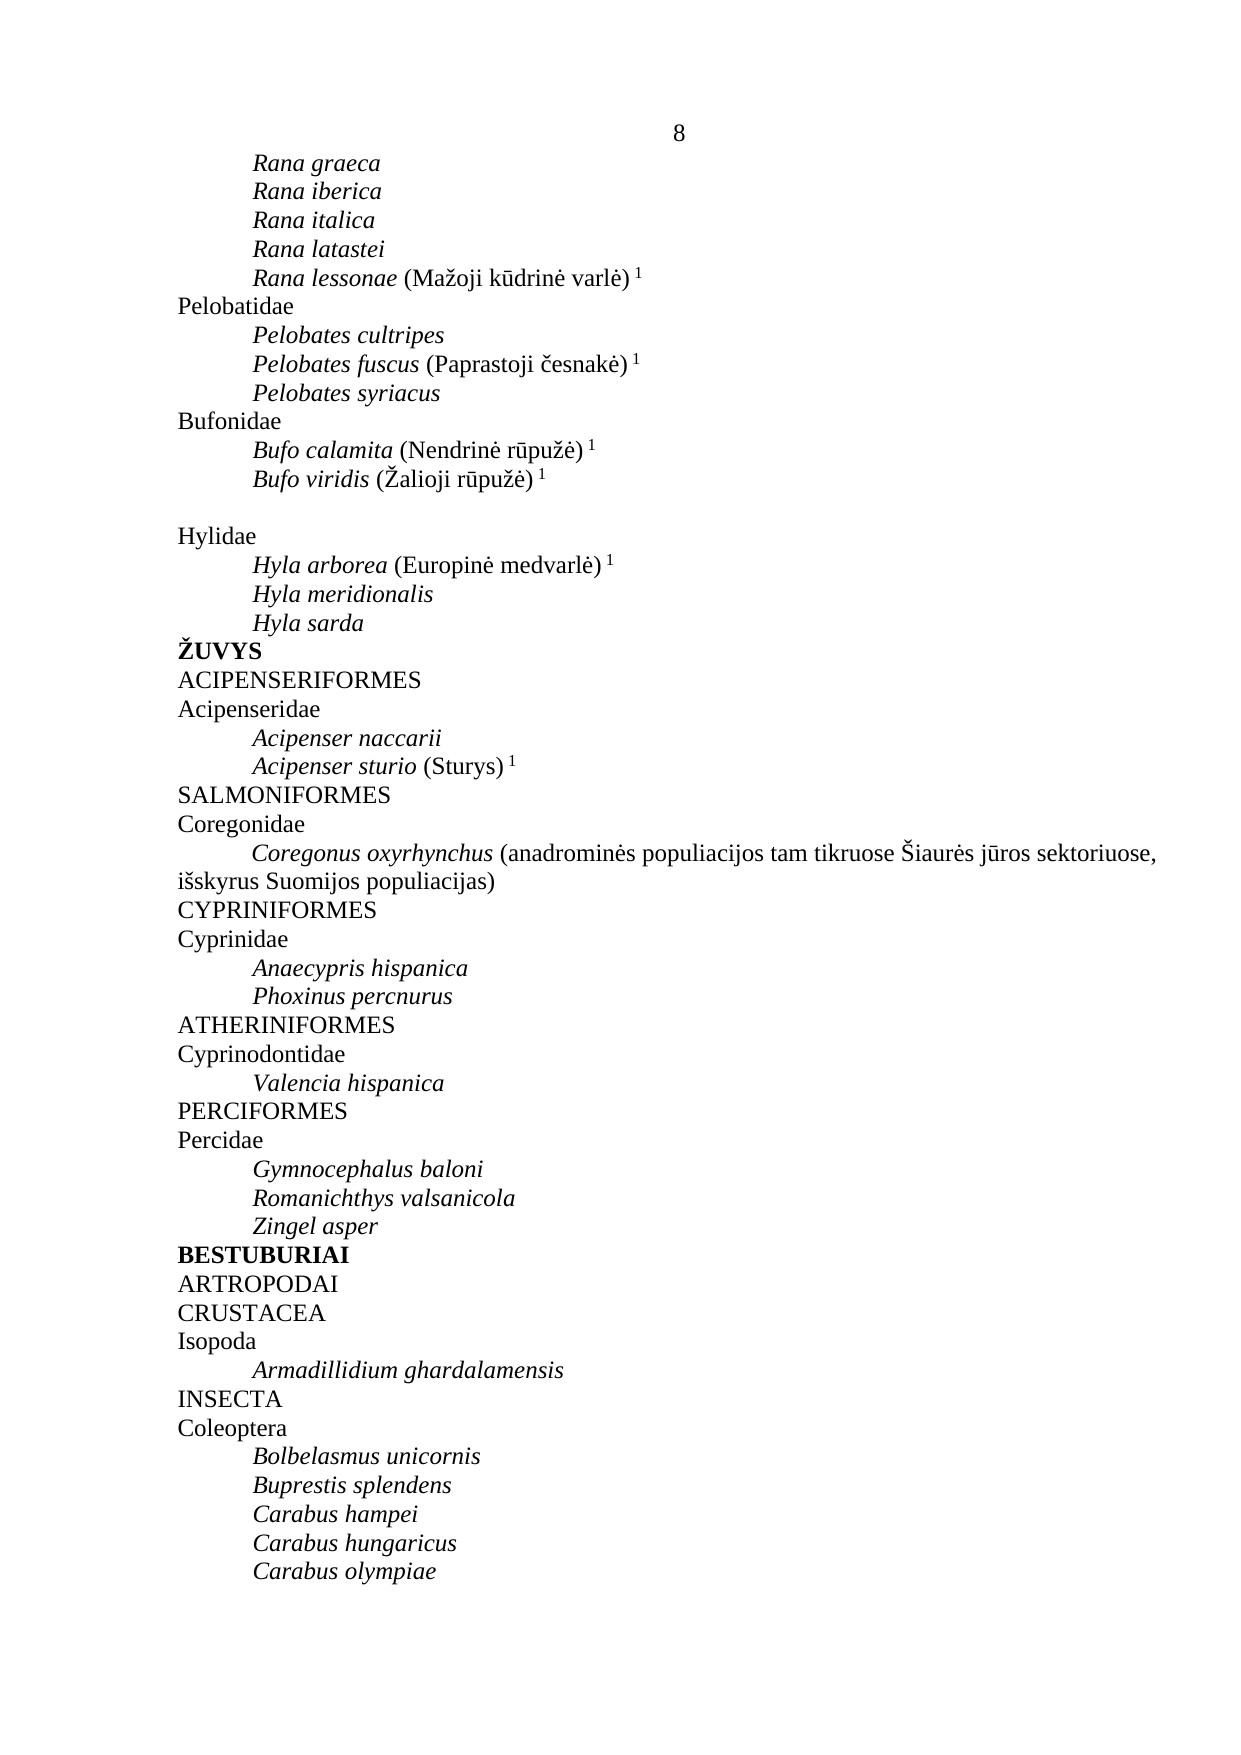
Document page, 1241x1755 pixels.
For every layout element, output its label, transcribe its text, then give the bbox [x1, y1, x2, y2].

text Pelobates cultripes [177, 320, 1181, 349]
text Rana iberica [177, 176, 1181, 205]
text Rana lessonae (Mažoji kūdrinė varlė) 1 [177, 263, 1181, 291]
text Anaecypris hispanica [177, 953, 1181, 981]
text Carabus olympiae [177, 1556, 1181, 1585]
text Pelobates fuscus (Paprastoji česnakė) 1 [177, 349, 1181, 378]
text Pelobatidae [177, 291, 1181, 320]
text Buprestis splendens [177, 1470, 1181, 1499]
text ARTROPODAI [177, 1269, 1181, 1298]
text Isopoda [177, 1326, 1181, 1355]
text Rana latastei [177, 234, 1181, 263]
text Carabus hampei [177, 1499, 1181, 1528]
text Percidae [177, 1125, 1181, 1154]
text Armadillidium ghardalamensis [177, 1355, 1181, 1384]
text Bufo calamita (Nendrinė rūpužė) 1 [177, 435, 1181, 464]
text Hyla sarda [177, 608, 1181, 636]
text PERCIFORMES [177, 1096, 1181, 1125]
text Romanichthys valsanicola [177, 1183, 1181, 1211]
text Carabus hungaricus [177, 1528, 1181, 1556]
text Pelobates syriacus [177, 378, 1181, 406]
text Hylidae [177, 521, 1181, 550]
text Bufo viridis (Žalioji rūpužė) 1 [177, 464, 1181, 493]
text CRUSTACEA [177, 1298, 1181, 1326]
text Cyprinidae [177, 924, 1181, 953]
text Cyprinodontidae [177, 1039, 1181, 1068]
text Gymnocephalus baloni [177, 1154, 1181, 1183]
text CYPRINIFORMES [177, 895, 1181, 924]
text Acipenser sturio (Sturys) 1 [177, 751, 1181, 780]
text Rana italica [177, 205, 1181, 234]
text ATHERINIFORMES [177, 1010, 1181, 1039]
text Bolbelasmus unicornis [177, 1441, 1181, 1470]
text Zingel asper [177, 1211, 1181, 1240]
text Hyla arborea (Europinė medvarlė) 1 [177, 550, 1181, 579]
text Valencia hispanica [177, 1068, 1181, 1096]
text Hyla meridionalis [177, 579, 1181, 608]
text ŽUVYS [177, 636, 1181, 665]
text ACIPENSERIFORMES [177, 665, 1181, 694]
text Coregonus oxyrhynchus (anadrominės populiacijos tam tikruose Šiaurės jūros sektoriuose, [177, 838, 1181, 866]
text Rana graeca [177, 148, 1181, 176]
text SALMONIFORMES [177, 780, 1181, 809]
text Coleoptera [177, 1413, 1181, 1441]
text Acipenser naccarii [177, 723, 1181, 751]
text INSECTA [177, 1384, 1181, 1413]
text Phoxinus percnurus [177, 981, 1181, 1010]
text Bufonidae [177, 406, 1181, 435]
text Coregonidae [177, 809, 1181, 838]
text Acipenseridae [177, 694, 1181, 723]
text BESTUBURIAI [177, 1240, 1181, 1269]
text išskyrus Suomijos populiacijas) [177, 866, 1181, 895]
